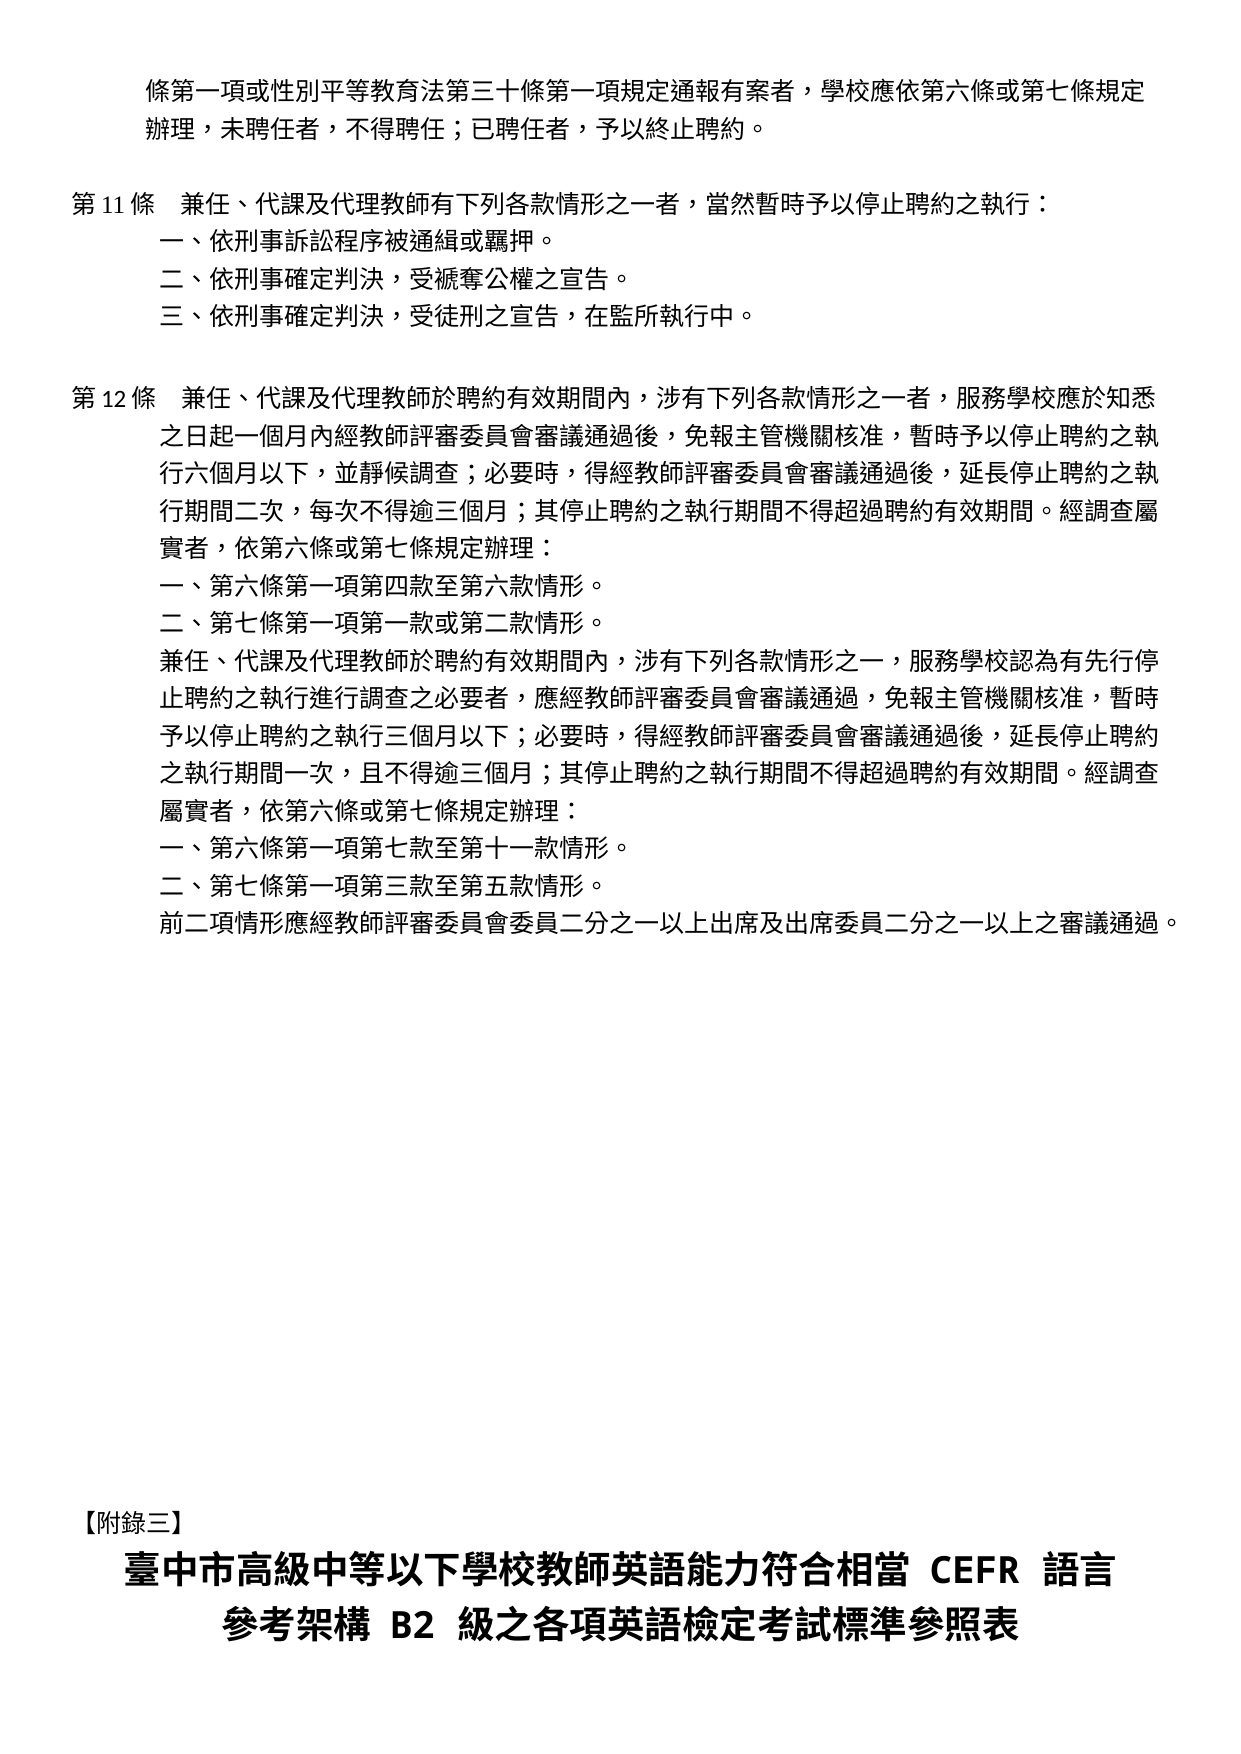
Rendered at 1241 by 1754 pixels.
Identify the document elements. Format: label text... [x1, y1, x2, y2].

text 第11條 兼任、代課及代理教師有下列各款情形之一者，當然暫時予以停止聘約之執行： [71, 183, 1169, 221]
text 臺中市高級中等以下學校教師英語能力符合相當 CEFR 語言 [71, 1540, 1169, 1595]
text 三、依刑事確定判決，受徒刑之宣告，在監所執行中。 [159, 296, 1169, 333]
text 一、依刑事訴訟程序被通緝或羈押。 [159, 221, 1169, 258]
text 條第一項或性別平等教育法第三十條第一項規定通報有案者，學校應依第六條或第七條規定辦理，未聘任者，不得聘任；已聘任者，予以終止聘約。 [145, 71, 1169, 146]
text 參考架構 B2 級之各項英語檢定考試標準參照表 [71, 1595, 1169, 1649]
text 第12條 兼任、代課及代理教師於聘約有效期間內，涉有下列各款情形之一者，服務學校應於知悉之日起一個月內經教師評審委員會審議通過後，免報主管機關核准，暫時予以停止聘約之執行六個月以下，並靜候調查；必要時，得經教師評審委員會審議通過後，延長停止聘約之執行期間二次，每次不得逾三個月；其停止聘約之執行期間不得超過聘約有效期間。經調查屬實者，依第六條或第七條規定辦理： [71, 378, 1169, 565]
text 二、第七條第一項第三款至第五款情形。 [159, 865, 1169, 903]
text 一、第六條第一項第四款至第六款情形。 [159, 565, 1169, 603]
text 一、第六條第一項第七款至第十一款情形。 [159, 828, 1169, 865]
text 二、依刑事確定判決，受褫奪公權之宣告。 [159, 258, 1169, 296]
text 二、第七條第一項第一款或第二款情形。 [159, 603, 1169, 640]
text 前二項情形應經教師評審委員會委員二分之一以上出席及出席委員二分之一以上之審議通過。 [159, 903, 1169, 940]
text 兼任、代課及代理教師於聘約有效期間內，涉有下列各款情形之一，服務學校認為有先行停止聘約之執行進行調查之必要者，應經教師評審委員會審議通過，免報主管機關核准，暫時予以停止聘約之執行三個月以下；必要時，得經教師評審委員會審議通過後，延長停止聘約之執行期間一次，且不得逾三個月；其停止聘約之執行期間不得超過聘約有效期間。經調查屬實者，依第六條或第七條規定辦理： [159, 640, 1169, 828]
text 【附錄三】 [71, 1503, 1169, 1540]
